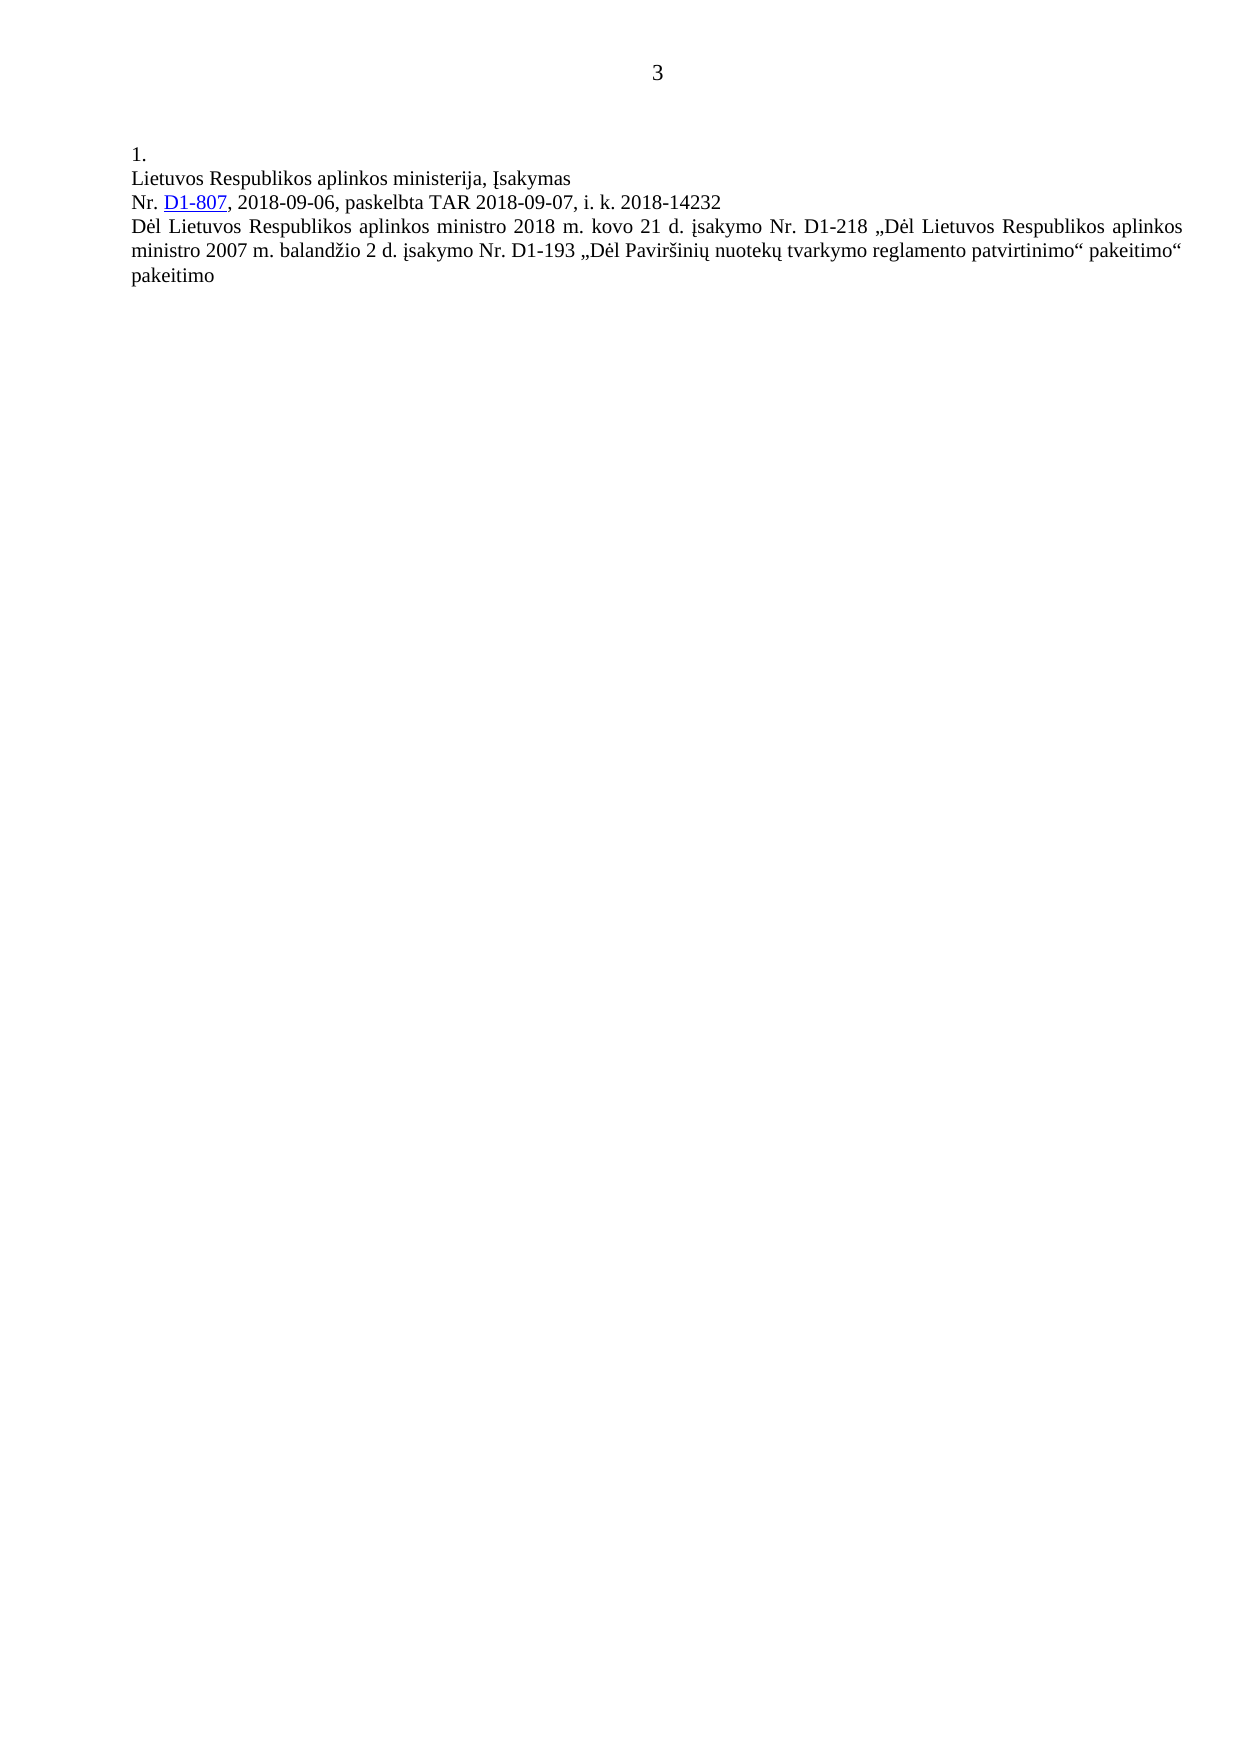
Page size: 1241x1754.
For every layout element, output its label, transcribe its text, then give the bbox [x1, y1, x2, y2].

text Dėl Lietuvos Respublikos aplinkos ministro 2018 m. kovo 21 d. įsakymo Nr. D1-218 „Dėl Lietuvos Respublikos aplinkos ministro 2007 m. balandžio 2 d. įsakymo Nr. D1-193 „Dėl Paviršinių nuotekų tvarkymo reglamento patvirtinimo“ pakeitimo“ pakeitimo [131, 214, 1184, 287]
text 1. [131, 142, 1184, 166]
text Lietuvos Respublikos aplinkos ministerija, Įsakymas [131, 166, 1184, 190]
text Nr. D1-807, 2018-09-06, paskelbta TAR 2018-09-07, i. k. 2018-14232 [131, 190, 1184, 214]
